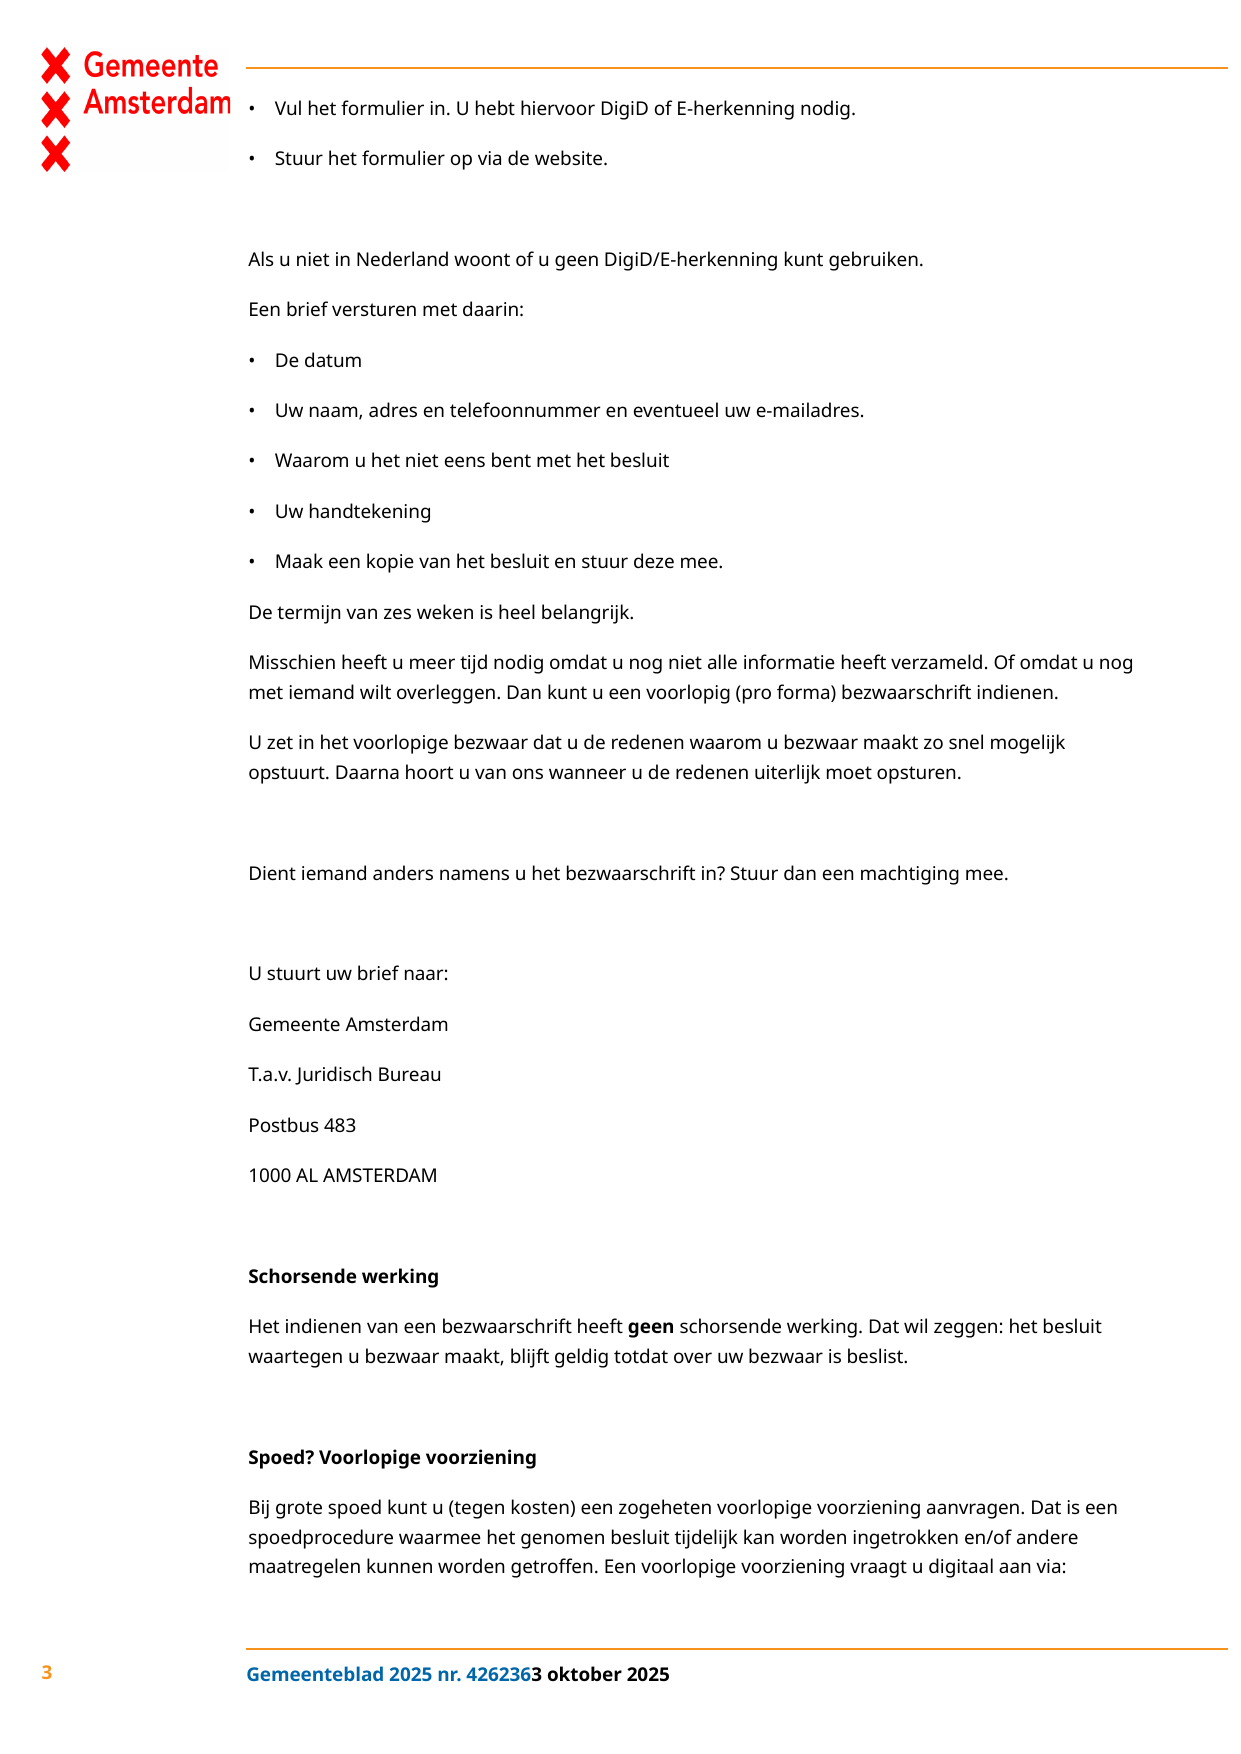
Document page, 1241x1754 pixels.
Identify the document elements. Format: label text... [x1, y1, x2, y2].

text Gemeente Amsterdam [248, 1011, 1152, 1037]
text Als u niet in Nederland woont of u geen DigiD/E-herkenning kunt gebruiken. [248, 246, 1152, 272]
text • Maak een kopie van het besluit en stuur deze mee. [248, 548, 1152, 574]
text De termijn van zes weken is heel belangrijk. [248, 599, 1152, 625]
text T.a.v. Juridisch Bureau [248, 1061, 1152, 1087]
text Een brief versturen met daarin: [248, 296, 1152, 322]
text Spoed? Voorlopige voorziening [248, 1444, 1152, 1470]
text • Stuur het formulier op via de website. [248, 145, 1152, 171]
text Misschien heeft u meer tijd nodig omdat u nog niet alle informatie heeft verzameld. Of omdat u nog met iemand wilt overleggen. Dan kunt u een voorlopig (pro forma) bezwaarschrift indienen. [248, 649, 1152, 705]
picture [41, 47, 231, 172]
text • Waarom u het niet eens bent met het besluit [248, 448, 1152, 473]
text Schorsende werking [248, 1263, 1152, 1289]
text 1000 AL AMSTERDAM [248, 1162, 1152, 1188]
text • Uw handtekening [248, 498, 1152, 524]
text • Vul het formulier in. U hebt hiervoor DigiD of E-herkenning nodig. [248, 95, 1152, 121]
text Bij grote spoed kunt u (tegen kosten) een zogeheten voorlopige voorziening aanvragen. Dat is een spoedprocedure waarmee het genomen besluit tijdelijk kan worden ingetrokken en/of andere maatregelen kunnen worden getroffen. Een voorlopige voorziening vraagt u digitaal aan via: [248, 1494, 1152, 1579]
text • Uw naam, adres en telefoonnummer en eventueel uw e-mailadres. [248, 397, 1152, 423]
text • De datum [248, 347, 1152, 373]
text U stuurt uw brief naar: [248, 961, 1152, 986]
text Dient iemand anders namens u het bezwaarschrift in? Stuur dan een machtiging mee. [248, 860, 1152, 886]
text U zet in het voorlopige bezwaar dat u de redenen waarom u bezwaar maakt zo snel mogelijk opstuurt. Daarna hoort u van ons wanneer u de redenen uiterlijk moet opsturen. [248, 729, 1152, 785]
text Het indienen van een bezwaarschrift heeft geen schorsende werking. Dat wil zeggen: het besluit waartegen u bezwaar maakt, blijft geldig totdat over uw bezwaar is beslist. [248, 1313, 1152, 1369]
text Postbus 483 [248, 1112, 1152, 1138]
